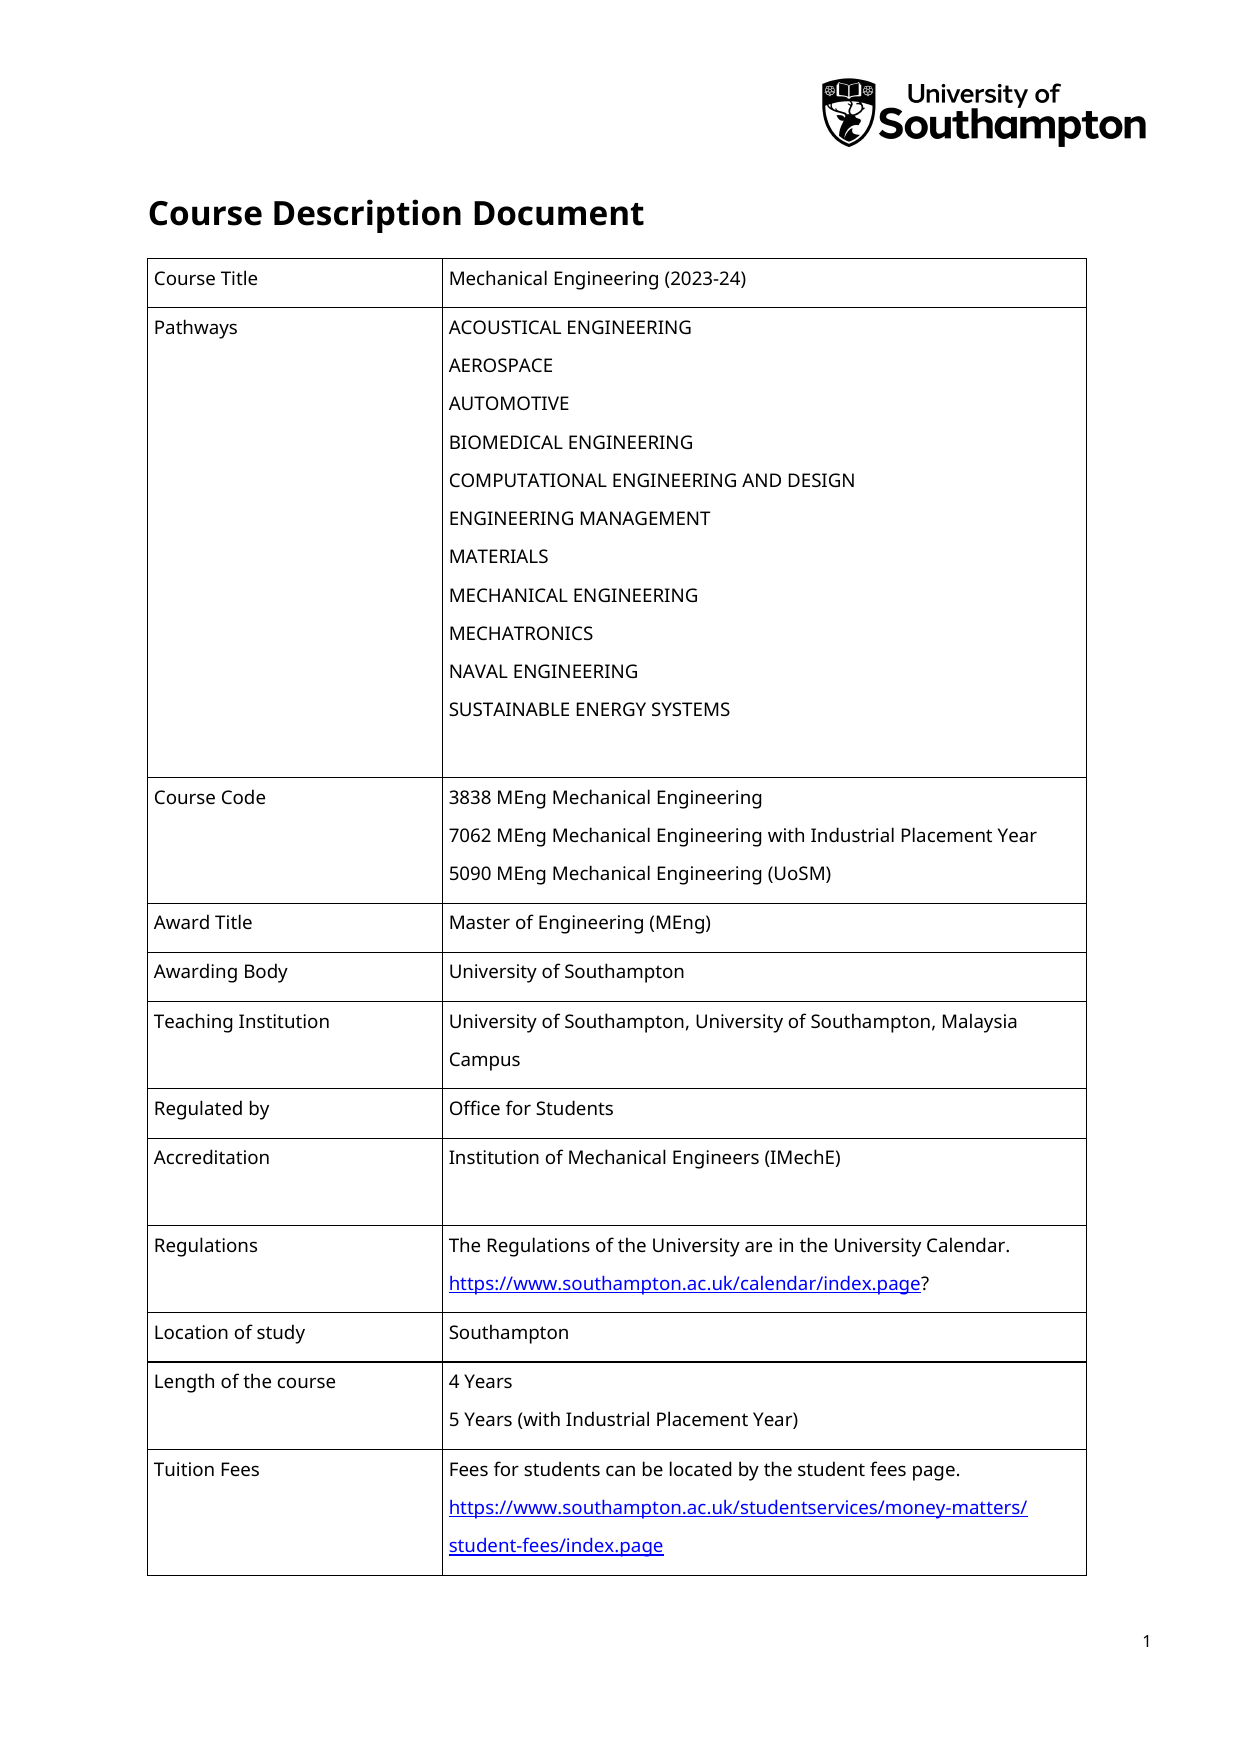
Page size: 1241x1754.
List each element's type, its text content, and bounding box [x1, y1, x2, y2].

table_cell Awarding Body [148, 953, 442, 1001]
table_cell Length of the course [148, 1363, 442, 1449]
table_cell Tuition Fees [148, 1450, 442, 1574]
subtitle Course Description Document [148, 190, 1152, 235]
table_cell Award Title [148, 904, 442, 952]
table_cell Master of Engineering (MEng) [443, 904, 1086, 952]
table_cell ACOUSTICAL ENGINEERING AEROSPACE AUTOMOTIVE BIOMEDICAL ENGINEERING COMPUTATIONAL ENGINEERING AND DESIGN ENGINEERING MANAGEMENT MATERIALS MECHANICAL ENGINEERING MECHATRONICS NAVAL ENGINEERING SUSTAINABLE ENERGY SYSTEMS [443, 308, 1086, 777]
table_cell Southampton [443, 1313, 1086, 1361]
table_cell Teaching Institution [148, 1002, 442, 1088]
table_cell University of Southampton, University of Southampton, Malaysia Campus [443, 1002, 1086, 1088]
table_cell Regulated by [148, 1089, 442, 1137]
table_cell 3838 MEng Mechanical Engineering 7062 MEng Mechanical Engineering with Industrial Placement Year 5090 MEng Mechanical Engineering (UoSM) [443, 778, 1086, 903]
table_cell Pathways [148, 308, 442, 777]
table_header Course Title [148, 259, 442, 307]
table_cell Office for Students [443, 1089, 1086, 1137]
table_header Mechanical Engineering (2023-24) [443, 259, 1086, 307]
table_cell Fees for students can be located by the student fees page. https://www.southampton.ac.uk/studentservices/money-matters/student-fees/index.page [443, 1450, 1086, 1574]
table_cell Regulations [148, 1226, 442, 1312]
table_cell The Regulations of the University are in the University Calendar. https://www.southampton.ac.uk/calendar/index.page? [443, 1226, 1086, 1312]
table_cell University of Southampton [443, 953, 1086, 1001]
table_cell Institution of Mechanical Engineers (IMechE) [443, 1139, 1086, 1225]
table_cell Location of study [148, 1313, 442, 1361]
table_cell Course Code [148, 778, 442, 903]
table_cell 4 Years 5 Years (with Industrial Placement Year) [443, 1363, 1086, 1449]
table_cell Accreditation [148, 1139, 442, 1225]
